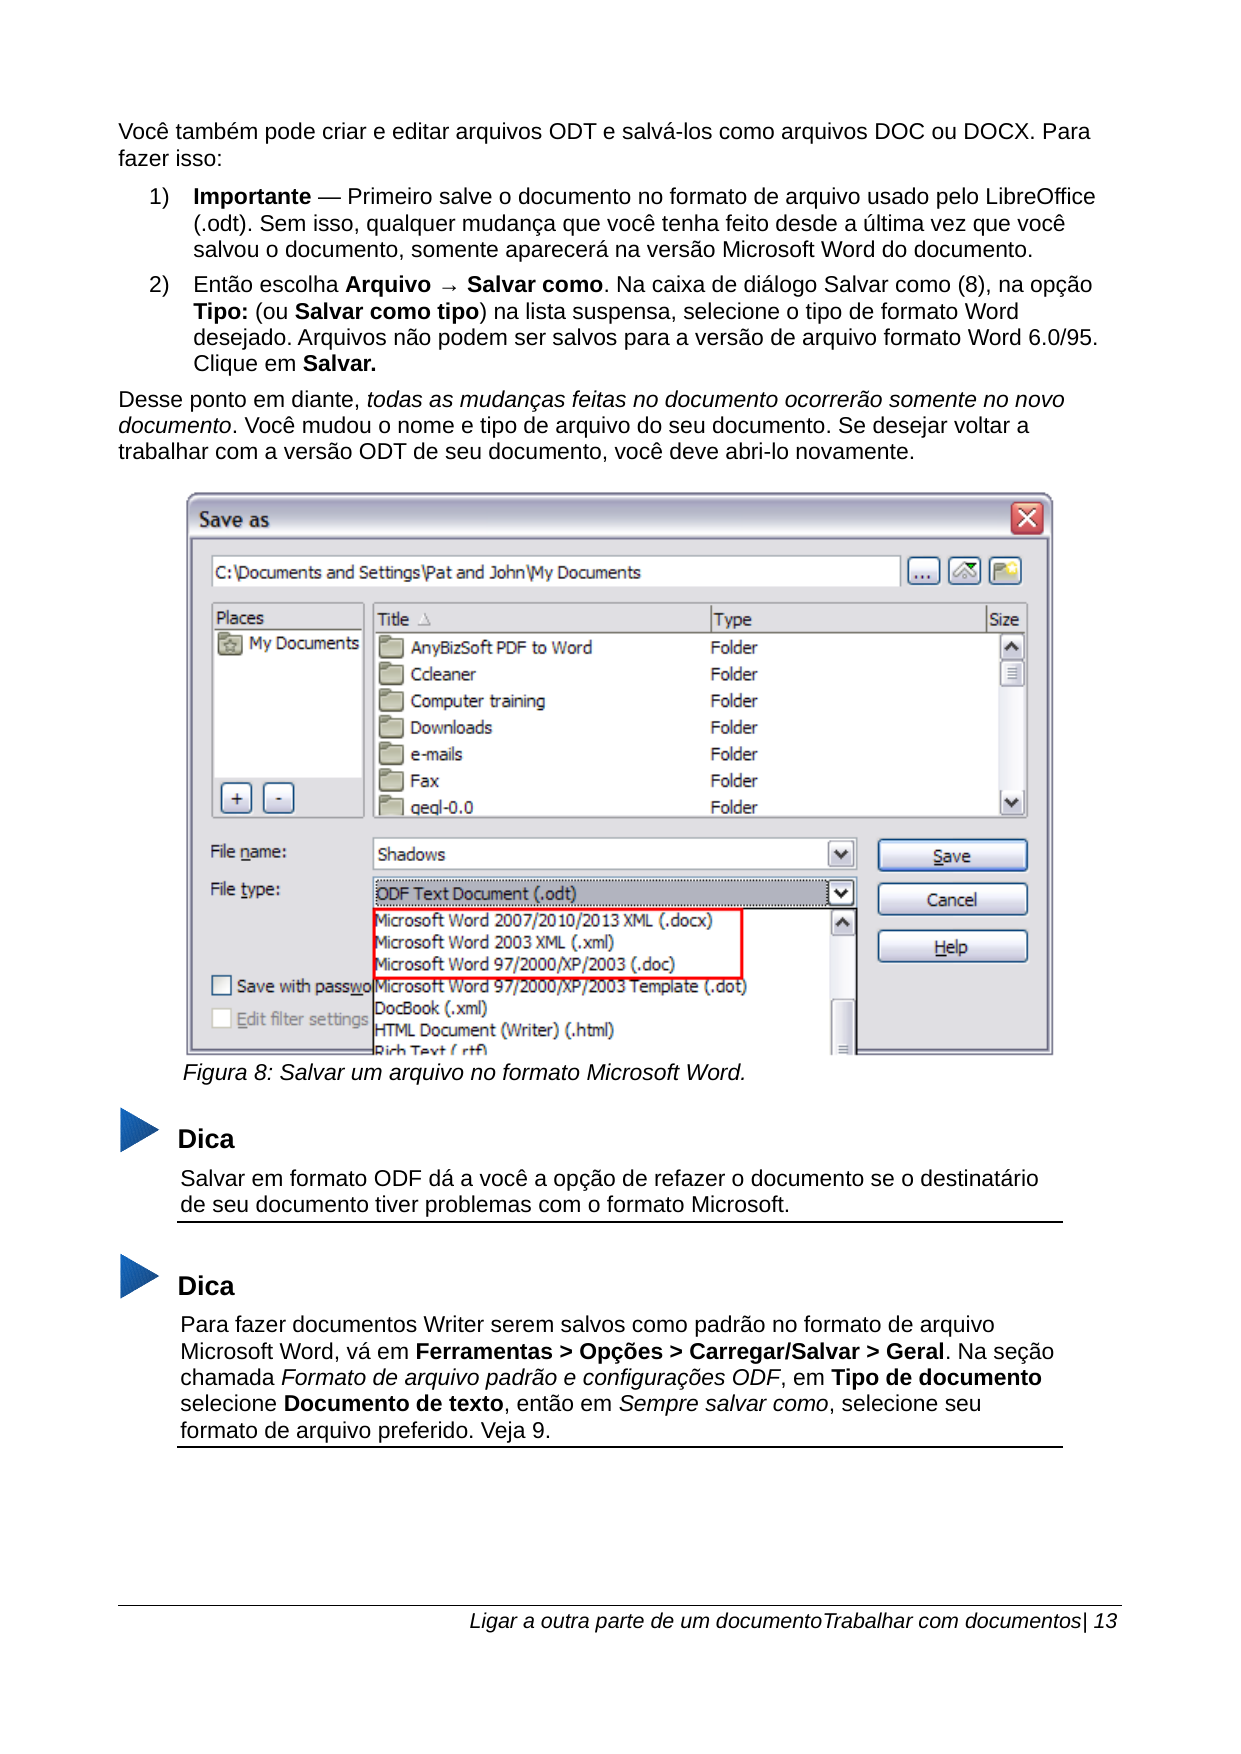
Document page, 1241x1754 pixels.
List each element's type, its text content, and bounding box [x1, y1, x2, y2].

text Você também pode criar e editar arquivos ODT e salvá-los como arquivos DOC ou DOCX. Para fazer isso: [118, 118, 1122, 171]
text Figura 8: Salvar um arquivo no formato Microsoft Word. [183, 1060, 1058, 1086]
subtitle Dica [118, 1105, 1122, 1154]
picture [182, 489, 1058, 1060]
text Desse ponto em diante, todas as mudanças feitas no documento ocorrerão somente no novo documento. Você mudou o nome e tipo de arquivo do seu documento. Se desejar voltar a trabalhar com a versão ODT de seu documento, você deve abri-lo novamente. [118, 386, 1122, 464]
subtitle Dica [118, 1251, 1122, 1301]
list Importante — Primeiro salve o documento no formato de arquivo usado pelo LibreOffice (.odt). Sem isso, qualquer mudança que você tenha feito desde a última vez que você salvou o documento, somente aparecerá na versão Microsoft Word do documento. [169, 183, 1122, 262]
text Para fazer documentos Writer serem salvos como padrão no formato de arquivo Microsoft Word, vá em Ferramentas > Opções > Carregar/Salvar > Geral. Na seção chamada Formato de arquivo padrão e configurações ODF, em Tipo de documento selecione Documento de texto, então em Sempre salvar como, selecione seu formato de arquivo preferido. Veja 9. [177, 1308, 1063, 1446]
list Então escolha Arquivo → Salvar como. Na caixa de diálogo Salvar como (8), na opção Tipo: (ou Salvar como tipo) na lista suspensa, selecione o tipo de formato Word desejado. Arquivos não podem ser salvos para a versão de arquivo formato Word 6.0/95. Clique em Salvar. [169, 271, 1122, 377]
text Salvar em formato ODF dá a você a opção de refazer o documento se o destinatário de seu documento tiver problemas com o formato Microsoft. [177, 1162, 1063, 1221]
